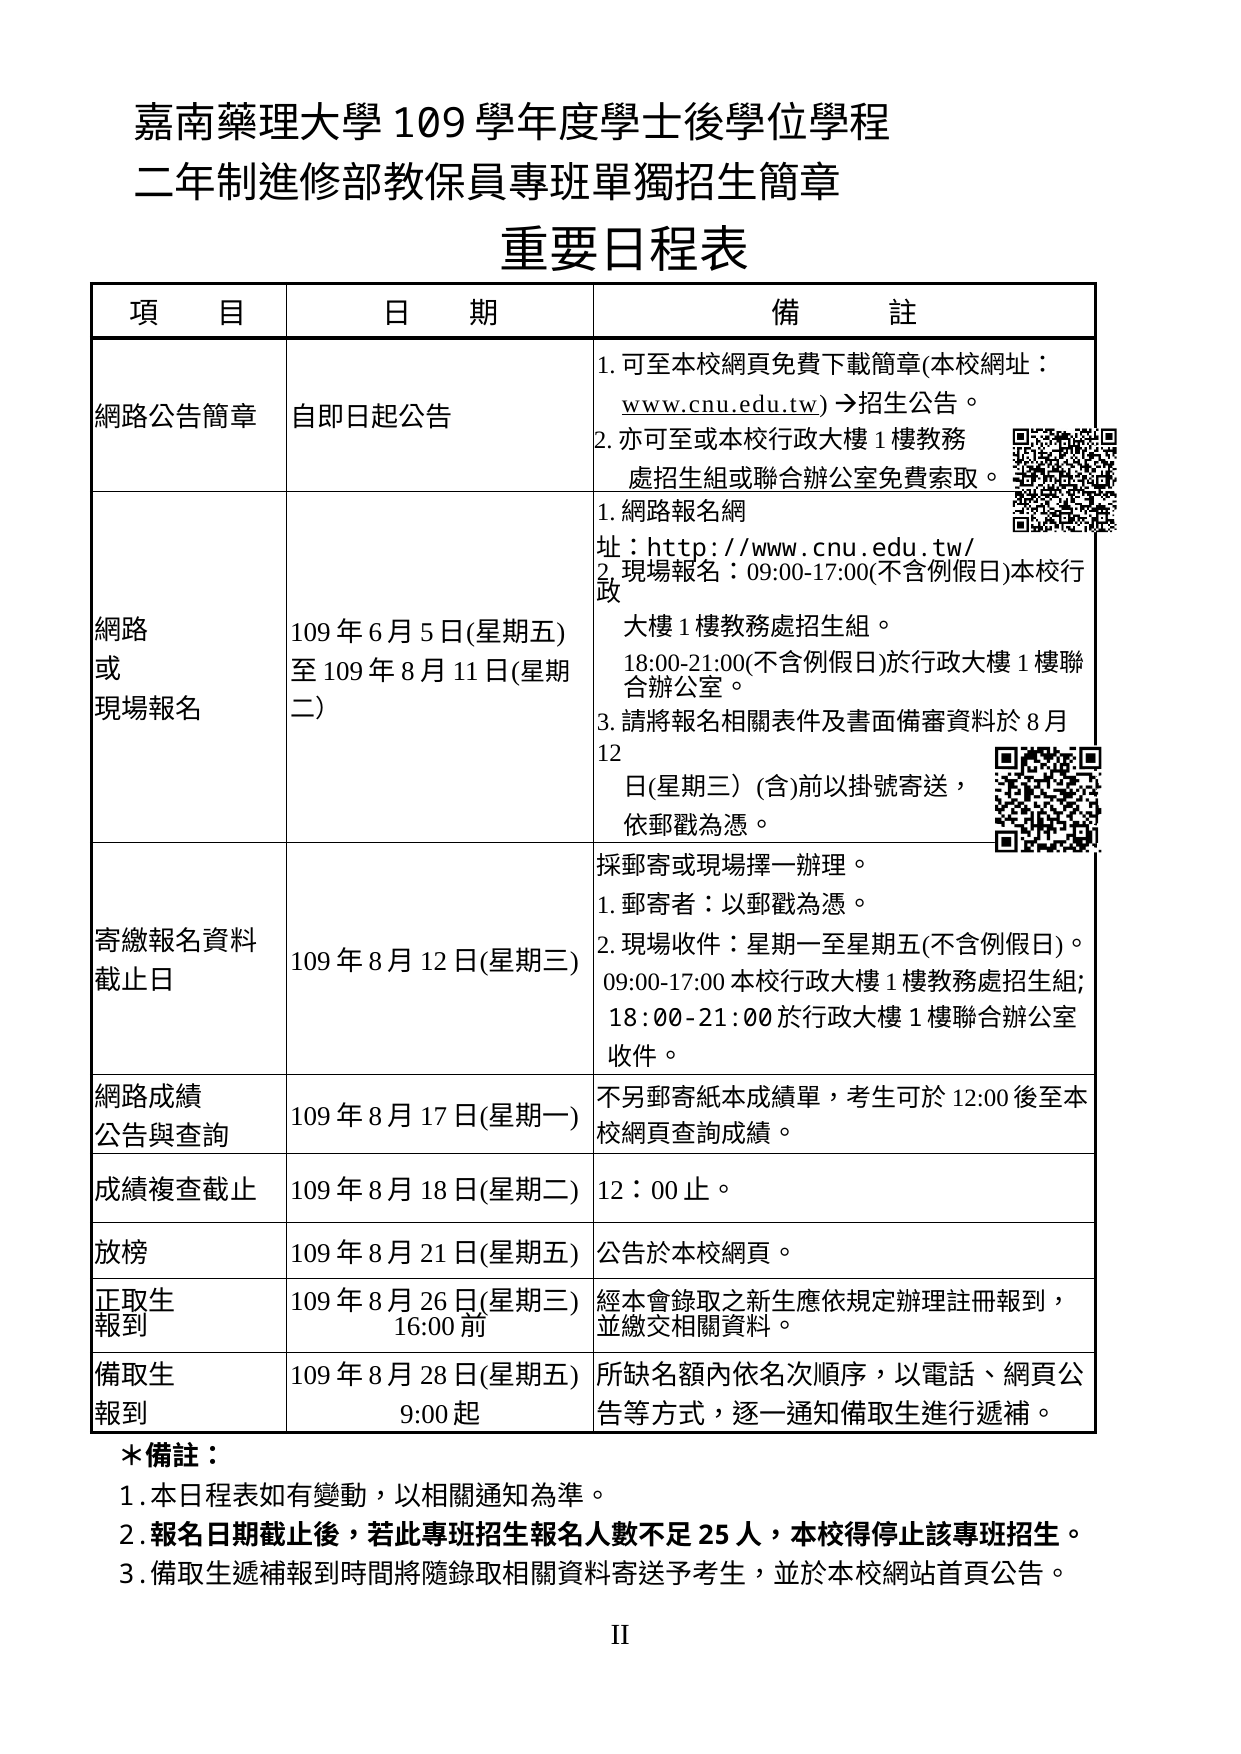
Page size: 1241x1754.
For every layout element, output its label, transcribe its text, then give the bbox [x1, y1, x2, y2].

table_cell 成績複查截止 [93, 1154, 286, 1222]
table_cell 所缺名額內依名次順序，以電話、網頁公告等方式，逐一通知備取生進行遞補。 [594, 1353, 1094, 1431]
table_cell 寄繳報名資料 截止日 [93, 843, 286, 1073]
table_header 備 註 [594, 285, 1094, 336]
table_cell 正取生 報到 [93, 1279, 286, 1352]
picture [994, 745, 1102, 853]
table_cell 1. 網路報名網址：http://www.cnu.edu.tw/ 2. 現場報名：09:00-17:00(不含例假日)本校行政 大樓1樓教務處招生組。 18:00-21:00(不含例假日)於行政大樓1樓聯合辦公室。 3. 請將報名相關表件及書面備審資料於8月12 日(星期三）(含)前以掛號寄送，依郵戳為憑。 [594, 492, 1094, 842]
table_cell 1. 可至本校網頁免費下載簡章(本校網址： www.cnu.edu.tw) 招生公告。 2. 亦可至或本校行政大樓1樓教務 處招生組或聯合辦公室免費索取。 [594, 340, 1094, 491]
table_cell 109年8月18日(星期二) [287, 1154, 593, 1222]
table_header 日 期 [287, 285, 593, 336]
text 二年制進修部教保員專班單獨招生簡章 [133, 149, 1108, 209]
table_cell 109年8月26日(星期三) 16:00前 [287, 1279, 593, 1352]
text ＊備註： [118, 1434, 1122, 1473]
table_cell 網路公告簡章 [93, 340, 286, 491]
table_cell 109年8月28日(星期五) 9:00起 [287, 1353, 593, 1431]
table_cell 自即日起公告 [287, 340, 593, 491]
table_cell 公告於本校網頁。 [594, 1223, 1094, 1278]
table_header 項 目 [93, 285, 286, 336]
table_cell 網路成績 公告與查詢 [93, 1075, 286, 1153]
text 嘉南藥理大學109學年度學士後學位學程 [133, 89, 1108, 149]
text 2.報名日期截止後，若此專班招生報名人數不足25人，本校得停止該專班招生。 [118, 1513, 1122, 1552]
table_cell 經本會錄取之新生應依規定辦理註冊報到，並繳交相關資料。 [594, 1279, 1094, 1352]
table_cell 不另郵寄紙本成績單，考生可於12:00後至本校網頁查詢成績。 [594, 1075, 1094, 1153]
table_cell 網路 或 現場報名 [93, 492, 286, 842]
table_cell 採郵寄或現場擇一辦理。 1. 郵寄者：以郵戳為憑。 2. 現場收件：星期一至星期五(不含例假日)。 09:00-17:00本校行政大樓1樓教務處招生組; 18:00-21:00於行政大樓1樓聯合辦公室收件。 [594, 843, 1094, 1073]
table_cell 放榜 [93, 1223, 286, 1278]
table_cell 109年8月17日(星期一) [287, 1075, 593, 1153]
text 1.本日程表如有變動，以相關通知為準。 [118, 1473, 1122, 1513]
text 3.備取生遞補報到時間將隨錄取相關資料寄送予考生，並於本校網站首頁公告。 [118, 1552, 1122, 1592]
table_cell 備取生 報到 [93, 1353, 286, 1431]
table_cell 12：00止。 [594, 1154, 1094, 1222]
table_cell 109年8月12日(星期三) [287, 843, 593, 1073]
table_cell 109年6月5日(星期五)至109年8月11日(星期二） [287, 492, 593, 842]
text 重要日程表 [106, 209, 1143, 282]
table_cell 109年8月21日(星期五) [287, 1223, 593, 1278]
